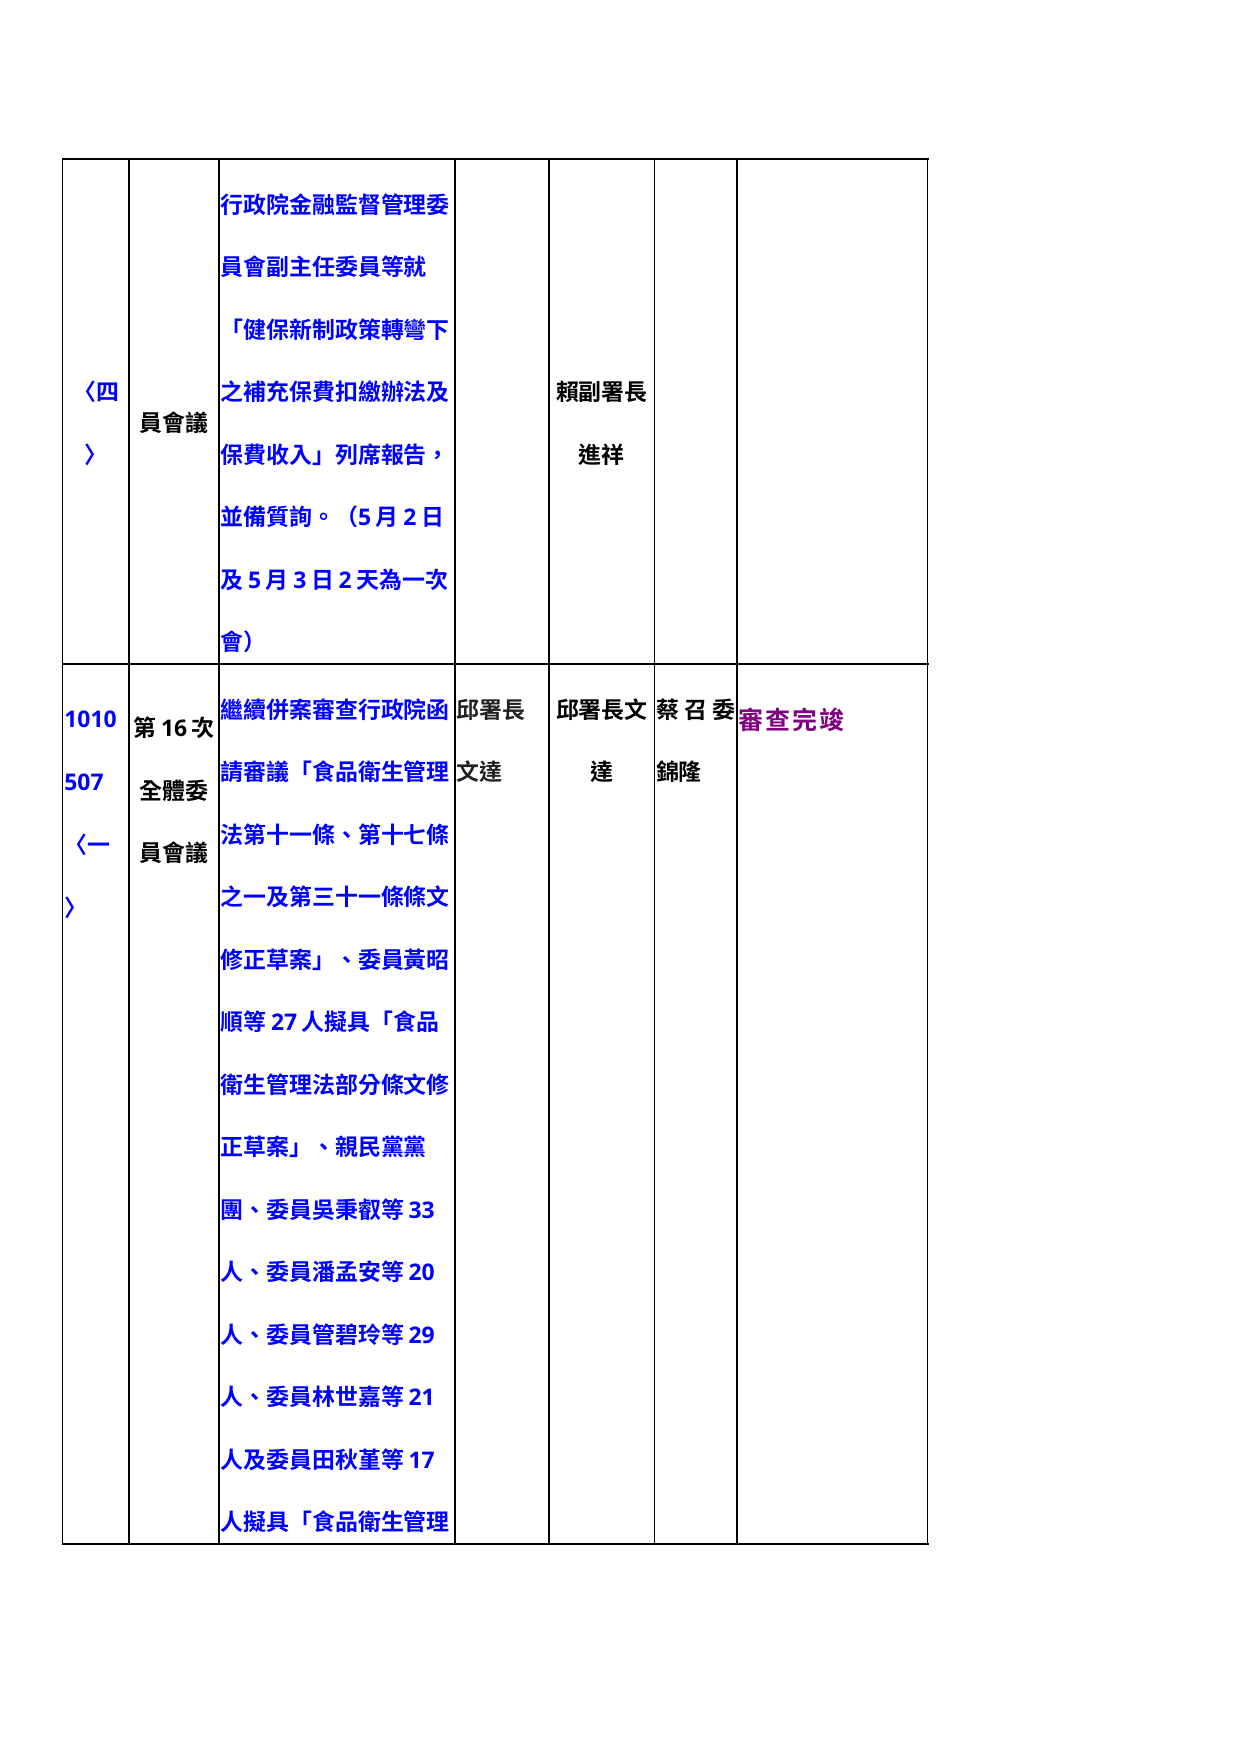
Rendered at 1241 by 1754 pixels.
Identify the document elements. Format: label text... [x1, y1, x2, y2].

table_cell 行政院金融監督管理委員會副主任委員等就「健保新制政策轉彎下之補充保費扣繳辦法及保費收入」列席報告，並備質詢。（5月2日及5月3日2天為一次會） [220, 160, 454, 663]
table_cell 邱署長文達 [550, 665, 654, 1543]
table_cell 賴副署長進祥 [550, 160, 654, 663]
table_cell 審查完竣 [738, 665, 927, 1543]
table_cell [655, 160, 736, 663]
table_cell 員會議 [130, 160, 218, 663]
table_cell 繼續併案審查行政院函請審議「食品衛生管理法第十一條、第十七條之一及第三十一條條文修正草案」、委員黃昭順等27人擬具「食品衛生管理法部分條文修正草案」、親民黨黨團、委員吳秉叡等33人、委員潘孟安等20人、委員管碧玲等29人、委員林世嘉等21人及委員田秋堇等17人擬具「食品衛生管理 [220, 665, 454, 1543]
table_cell [456, 160, 548, 663]
table_cell [738, 160, 927, 663]
table_cell 〈四〉 [63, 160, 128, 663]
table_cell 蔡召委錦隆 [655, 665, 736, 1543]
table_cell 1010507〈一〉 [63, 665, 128, 1543]
table_cell 第16次全體委員會議 [130, 665, 218, 1543]
table_cell 邱署長文達 [456, 665, 548, 1543]
